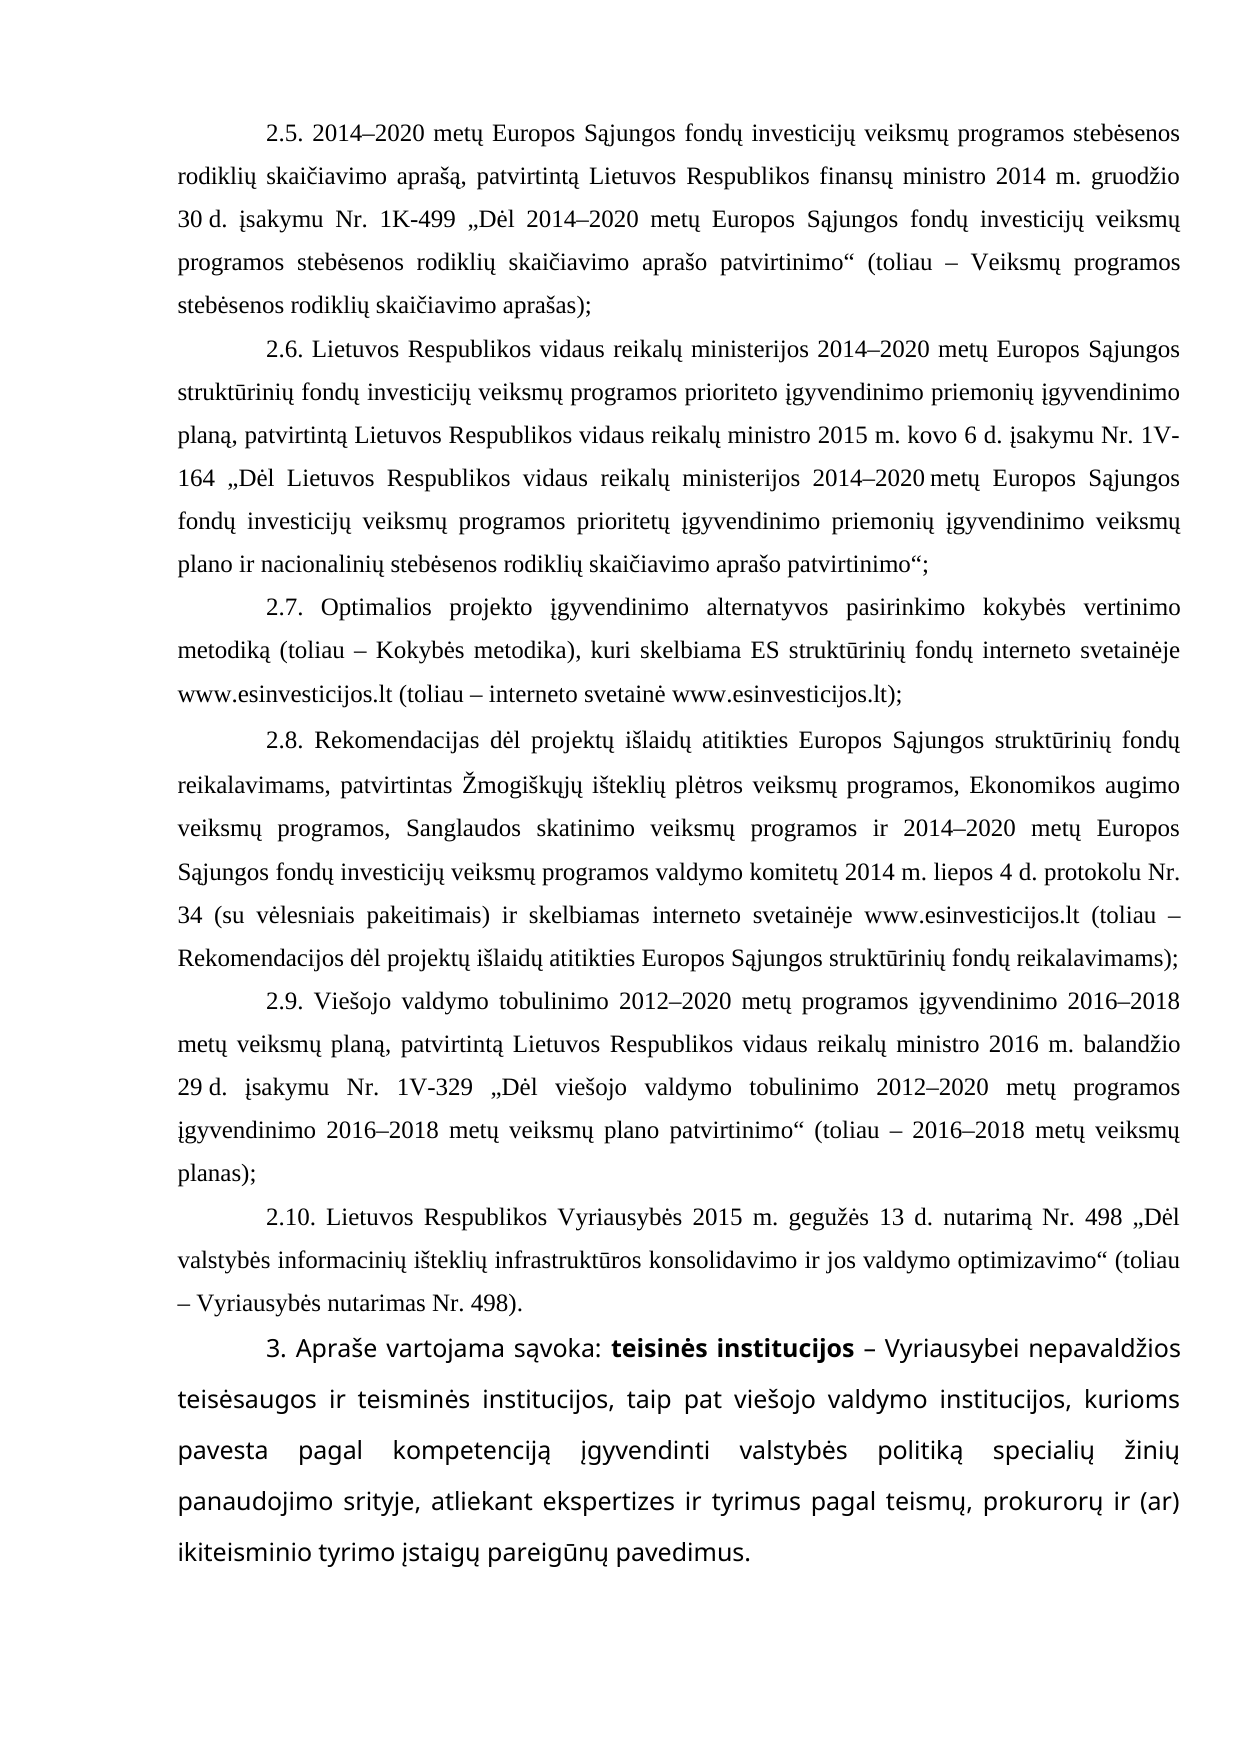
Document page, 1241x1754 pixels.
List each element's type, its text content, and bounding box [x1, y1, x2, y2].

text 2.7. Optimalios projekto įgyvendinimo alternatyvos pasirinkimo kokybės vertinimo metodiką (toliau – Kokybės metodika), kuri skelbiama ES struktūrinių fondų interneto svetainėje www.esinvesticijos.lt (toliau – interneto svetainė www.esinvesticijos.lt); [177, 592, 1181, 707]
text 2.5. 2014–2020 metų Europos Sąjungos fondų investicijų veiksmų programos stebėsenos rodiklių skaičiavimo aprašą, patvirtintą Lietuvos Respublikos finansų ministro 2014 m. gruodžio 30 d. įsakymu Nr. 1K-499 „Dėl 2014–2020 metų Europos Sąjungos fondų investicijų veiksmų programos stebėsenos rodiklių skaičiavimo aprašo patvirtinimo“ (toliau – Veiksmų programos stebėsenos rodiklių skaičiavimo aprašas); [177, 118, 1181, 319]
text 2.8. Rekomendacijas dėl projektų išlaidų atitikties Europos Sąjungos struktūrinių fondų reikalavimams, patvirtintas Žmogiškųjų išteklių plėtros veiksmų programos, Ekonomikos augimo veiksmų programos, Sanglaudos skatinimo veiksmų programos ir 2014–2020 metų Europos Sąjungos fondų investicijų veiksmų programos valdymo komitetų 2014 m. liepos 4 d. protokolu Nr. 34 (su vėlesniais pakeitimais) ir skelbiamas interneto svetainėje www.esinvesticijos.lt (toliau – Rekomendacijos dėl projektų išlaidų atitikties Europos Sąjungos struktūrinių fondų reikalavimams); [177, 722, 1181, 972]
text 3. Apraše vartojama sąvoka: teisinės institucijos – Vyriausybei nepavaldžios teisėsaugos ir teisminės institucijos, taip pat viešojo valdymo institucijos, kurioms pavesta pagal kompetenciją įgyvendinti valstybės politiką specialių žinių panaudojimo srityje, atliekant ekspertizes ir tyrimus pagal teismų, prokurorų ir (ar) ikiteisminio tyrimo įstaigų pareigūnų pavedimus. [177, 1331, 1181, 1569]
text 2.9. Viešojo valdymo tobulinimo 2012–2020 metų programos įgyvendinimo 2016–2018 metų veiksmų planą, patvirtintą Lietuvos Respublikos vidaus reikalų ministro 2016 m. balandžio 29 d. įsakymu Nr. 1V-329 „Dėl viešojo valdymo tobulinimo 2012–2020 metų programos įgyvendinimo 2016–2018 metų veiksmų plano patvirtinimo“ (toliau – 2016–2018 metų veiksmų planas); [177, 986, 1181, 1187]
text 2.6. Lietuvos Respublikos vidaus reikalų ministerijos 2014–2020 metų Europos Sąjungos struktūrinių fondų investicijų veiksmų programos prioriteto įgyvendinimo priemonių įgyvendinimo planą, patvirtintą Lietuvos Respublikos vidaus reikalų ministro 2015 m. kovo 6 d. įsakymu Nr. 1V-164 „Dėl Lietuvos Respublikos vidaus reikalų ministerijos 2014–2020 metų Europos Sąjungos fondų investicijų veiksmų programos prioritetų įgyvendinimo priemonių įgyvendinimo veiksmų plano ir nacionalinių stebėsenos rodiklių skaičiavimo aprašo patvirtinimo“; [177, 334, 1181, 578]
text 2.10. Lietuvos Respublikos Vyriausybės 2015 m. gegužės 13 d. nutarimą Nr. 498 „Dėl valstybės informacinių išteklių infrastruktūros konsolidavimo ir jos valdymo optimizavimo“ (toliau – Vyriausybės nutarimas Nr. 498). [177, 1202, 1181, 1317]
